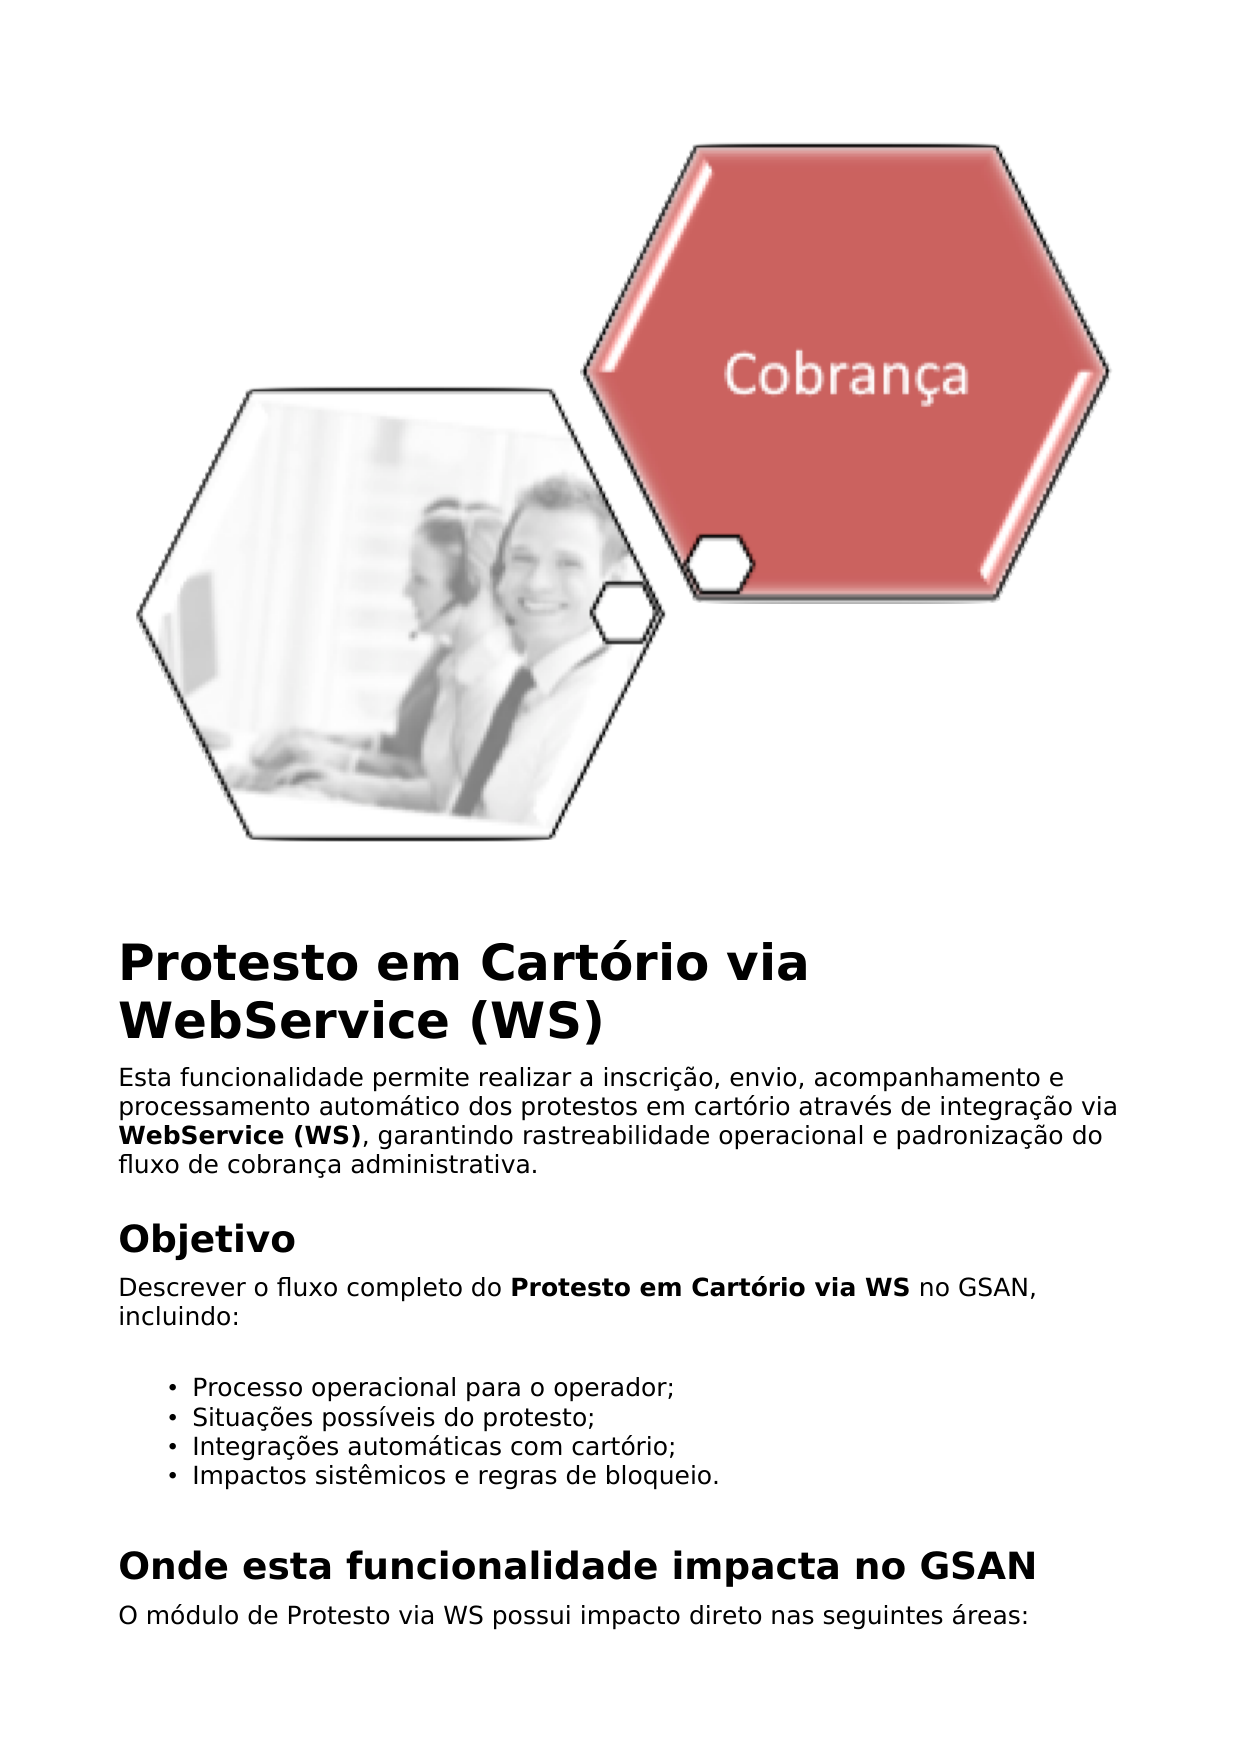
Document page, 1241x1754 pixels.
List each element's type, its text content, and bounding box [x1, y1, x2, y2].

subtitle Objetivo [118, 1217, 1122, 1261]
text Descrever o fluxo completo do Protesto em Cartório via WS no GSAN, incluindo: [118, 1273, 1122, 1332]
text Esta funcionalidade permite realizar a inscrição, envio, acompanhamento e processamento automático dos protestos em cartório através de integração via WebService (WS), garantindo rastreabilidade operacional e padronização do fluxo de cobrança administrativa. [118, 1063, 1122, 1180]
list Impactos sistêmicos e regras de bloqueio. [177, 1461, 1122, 1490]
subtitle Onde esta funcionalidade impacta no GSAN [118, 1545, 1122, 1588]
list Integrações automáticas com cartório; [177, 1432, 1122, 1461]
text O módulo de Protesto via WS possui impacto direto nas seguintes áreas: [118, 1601, 1122, 1630]
subtitle Protesto em Cartório via WebService (WS) [118, 934, 1122, 1051]
list Processo operacional para o operador; [177, 1374, 1122, 1403]
list Situações possíveis do protesto; [177, 1403, 1122, 1432]
picture [118, 118, 1123, 868]
